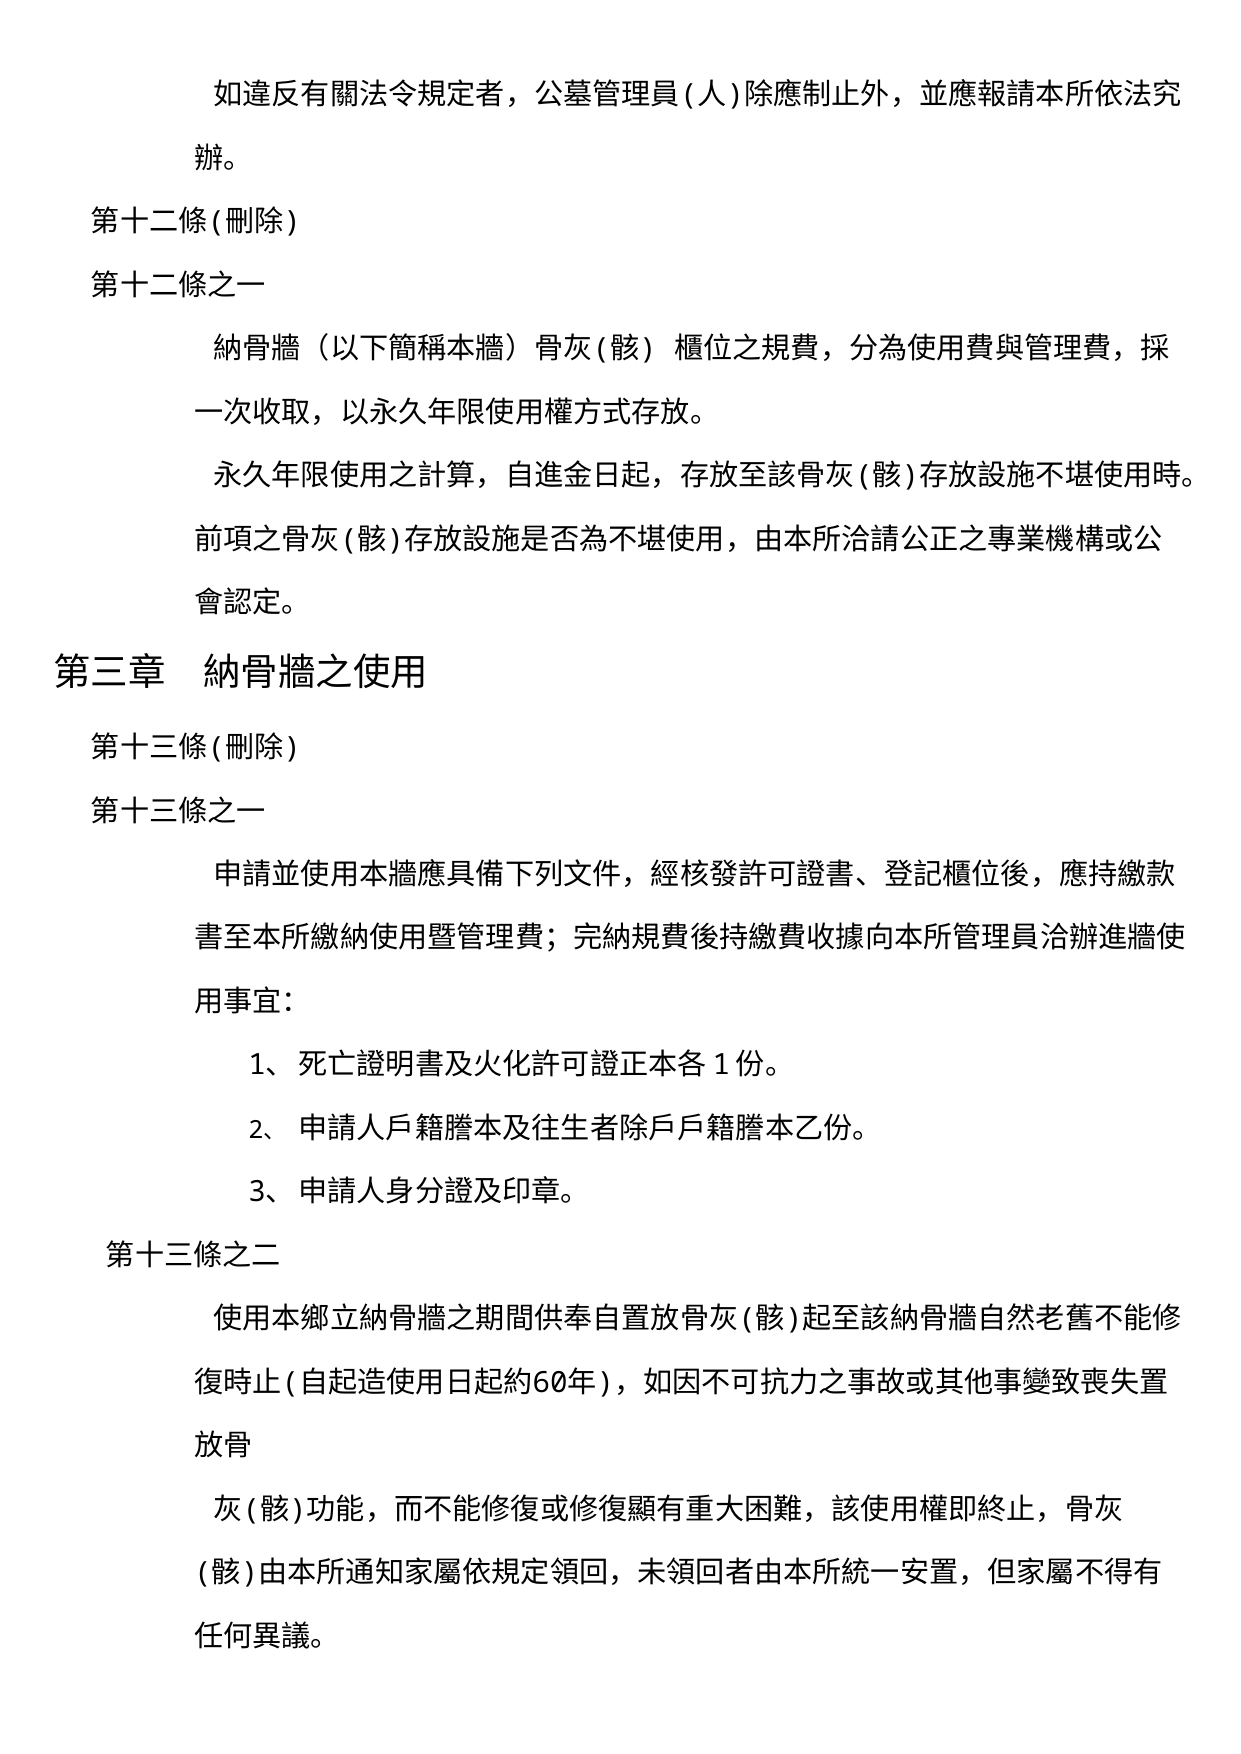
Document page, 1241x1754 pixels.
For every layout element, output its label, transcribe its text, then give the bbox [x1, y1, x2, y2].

text 申請並使用本牆應具備下列文件，經核發許可證書、登記櫃位後，應持繳款書至本所繳納使用暨管理費；完納規費後持繳費收據向本所管理員洽辦進牆使用事宜： [91, 851, 1187, 1020]
text 第十三條(刪除) [91, 724, 1187, 766]
text 如違反有關法令規定者，公墓管理員(人)除應制止外，並應報請本所依法究辦。 [91, 71, 1187, 177]
text 第十二條之一 [91, 261, 1187, 304]
text 第十二條(刪除) [91, 198, 1187, 240]
text 灰(骸)功能，而不能修復或修復顯有重大困難，該使用權即終止，骨灰(骸)由本所通知家屬依規定領回，未領回者由本所統一安置，但家屬不得有任何異議。 [91, 1485, 1187, 1655]
text 永久年限使用之計算，自進金日起，存放至該骨灰(骸)存放設施不堪使用時。前項之骨灰(骸)存放設施是否為不堪使用，由本所洽請公正之專業機構或公會認定。 [91, 452, 1187, 621]
text 第十三條之二 [53, 1231, 1187, 1274]
list 申請人身分證及印章。 [248, 1168, 1187, 1210]
text 第三章 納骨牆之使用 [53, 642, 1187, 697]
text 第十三條之一 [91, 787, 1187, 829]
text 使用本鄉立納骨牆之期間供奉自置放骨灰(骸)起至該納骨牆自然老舊不能修復時止(自起造使用日起約60年)，如因不可抗力之事故或其他事變致喪失置放骨 [91, 1295, 1187, 1464]
text 納骨牆（以下簡稱本牆）骨灰(骸) 櫃位之規費，分為使用費與管理費，採一次收取，以永久年限使用權方式存放。 [91, 325, 1187, 431]
list 死亡證明書及火化許可證正本各1份。 [248, 1041, 1187, 1083]
list 申請人戶籍謄本及往生者除戶戶籍謄本乙份。 [248, 1104, 1187, 1147]
